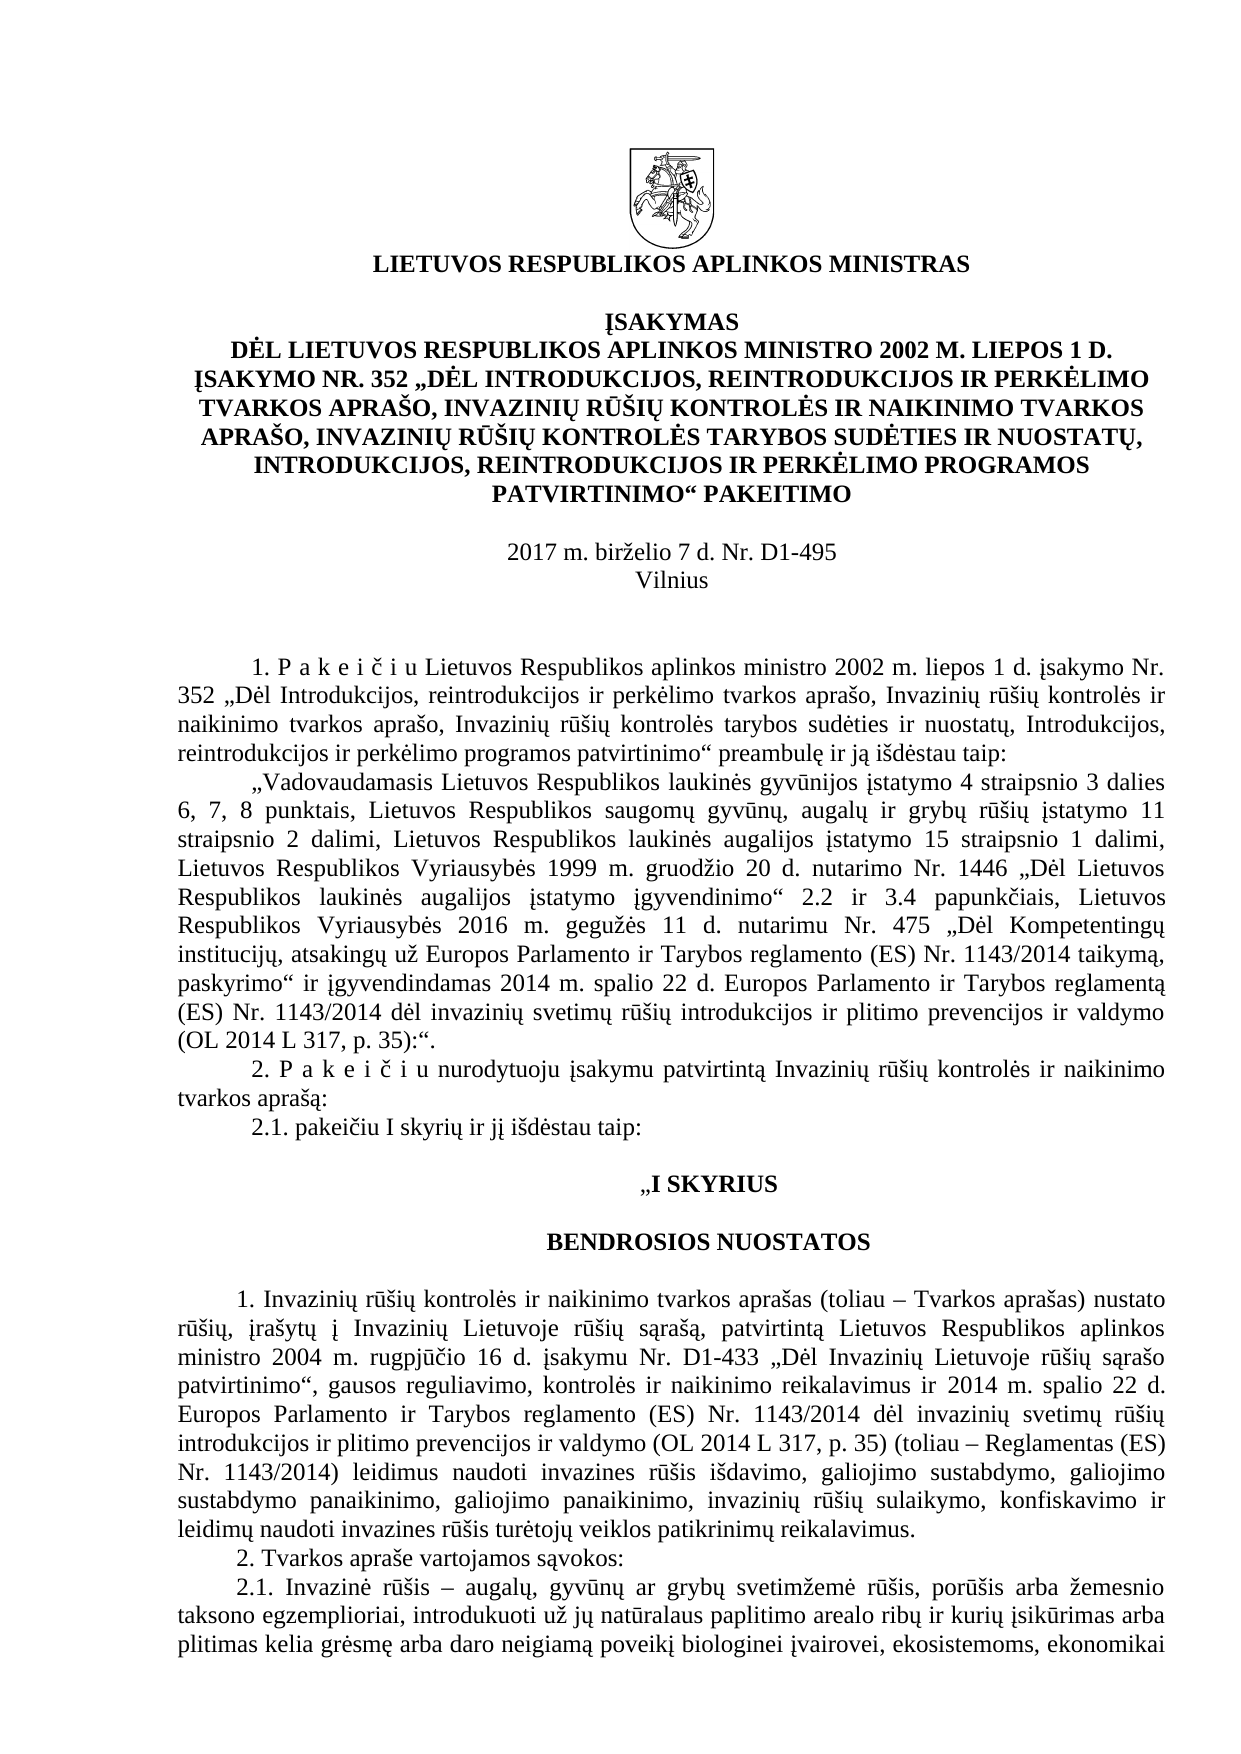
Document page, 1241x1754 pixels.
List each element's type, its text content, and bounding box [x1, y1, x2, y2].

text „I SKYRIUS [177, 1169, 1166, 1198]
text 2. P a k e i č i u nurodytuoju įsakymu patvirtintą Invazinių rūšių kontrolės ir naikinimo tvarkos aprašą: [177, 1054, 1166, 1112]
text 2. Tvarkos apraše vartojamos sąvokos: [177, 1543, 1166, 1572]
text 2.1. Invazinė rūšis – augalų, gyvūnų ar grybų svetimžemė rūšis, porūšis arba žemesnio taksono egzemplioriai, introdukuoti už jų natūralaus paplitimo arealo ribų ir kurių įsikūrimas arba plitimas kelia grėsmę arba daro neigiamą poveikį biologinei įvairovei, ekosistemoms, ekonomikai [177, 1572, 1166, 1658]
text 2.1. pakeičiu I skyrių ir jį išdėstau taip: [177, 1112, 1166, 1141]
text DĖL LIETUVOS RESPUBLIKOS APLINKOS MINISTRO 2002 M. LIEPOS 1 D. ĮSAKYMO NR. 352 „DĖL INTRODUKCIJOS, REINTRODUKCIJOS IR PERKĖLIMO TVARKOS APRAŠO, INVAZINIŲ RŪŠIŲ KONTROLĖS IR NAIKINIMO TVARKOS APRAŠO, INVAZINIŲ RŪŠIŲ KONTROLĖS TARYBOS SUDĖTIES IR NUOSTATŲ, INTRODUKCIJOS, REINTRODUKCIJOS IR PERKĖLIMO PROGRAMOS PATVIRTINIMO“ PAKEITIMO [177, 336, 1166, 508]
text 1. P a k e i č i u Lietuvos Respublikos aplinkos ministro 2002 m. liepos 1 d. įsakymo Nr. 352 „Dėl Introdukcijos, reintrodukcijos ir perkėlimo tvarkos aprašo, Invazinių rūšių kontrolės ir naikinimo tvarkos aprašo, Invazinių rūšių kontrolės tarybos sudėties ir nuostatų, Introdukcijos, reintrodukcijos ir perkėlimo programos patvirtinimo“ preambulę ir ją išdėstau taip: [177, 652, 1166, 767]
text 1. Invazinių rūšių kontrolės ir naikinimo tvarkos aprašas (toliau – Tvarkos aprašas) nustato rūšių, įrašytų į Invazinių Lietuvoje rūšių sąrašą, patvirtintą Lietuvos Respublikos aplinkos ministro 2004 m. rugpjūčio 16 d. įsakymu Nr. D1-433 „Dėl Invazinių Lietuvoje rūšių sąrašo patvirtinimo“, gausos reguliavimo, kontrolės ir naikinimo reikalavimus ir 2014 m. spalio 22 d. Europos Parlamento ir Tarybos reglamento (ES) Nr. 1143/2014 dėl invazinių svetimų rūšių introdukcijos ir plitimo prevencijos ir valdymo (OL 2014 L 317, p. 35) (toliau – Reglamentas (ES) Nr. 1143/2014) leidimus naudoti invazines rūšis išdavimo, galiojimo sustabdymo, galiojimo sustabdymo panaikinimo, galiojimo panaikinimo, invazinių rūšių sulaikymo, konfiskavimo ir leidimų naudoti invazines rūšis turėtojų veiklos patikrinimų reikalavimus. [177, 1284, 1166, 1543]
text ĮSAKYMAS [177, 307, 1166, 336]
text Vilnius [177, 566, 1166, 594]
text BENDROSIOS NUOSTATOS [177, 1227, 1166, 1256]
text LIETUVOS RESPUBLIKOS APLINKOS MINISTRAS [177, 249, 1166, 278]
text „Vadovaudamasis Lietuvos Respublikos laukinės gyvūnijos įstatymo 4 straipsnio 3 dalies 6, 7, 8 punktais, Lietuvos Respublikos saugomų gyvūnų, augalų ir grybų rūšių įstatymo 11 straipsnio 2 dalimi, Lietuvos Respublikos laukinės augalijos įstatymo 15 straipsnio 1 dalimi, Lietuvos Respublikos Vyriausybės 1999 m. gruodžio 20 d. nutarimo Nr. 1446 „Dėl Lietuvos Respublikos laukinės augalijos įstatymo įgyvendinimo“ 2.2 ir 3.4 papunkčiais, Lietuvos Respublikos Vyriausybės 2016 m. gegužės 11 d. nutarimu Nr. 475 „Dėl Kompetentingų institucijų, atsakingų už Europos Parlamento ir Tarybos reglamento (ES) Nr. 1143/2014 taikymą, paskyrimo“ ir įgyvendindamas 2014 m. spalio 22 d. Europos Parlamento ir Tarybos reglamentą (ES) Nr. 1143/2014 dėl invazinių svetimų rūšių introdukcijos ir plitimo prevencijos ir valdymo (OL 2014 L 317, p. 35):“. [177, 767, 1166, 1054]
text 2017 m. birželio 7 d. Nr. D1-495 [177, 537, 1166, 566]
